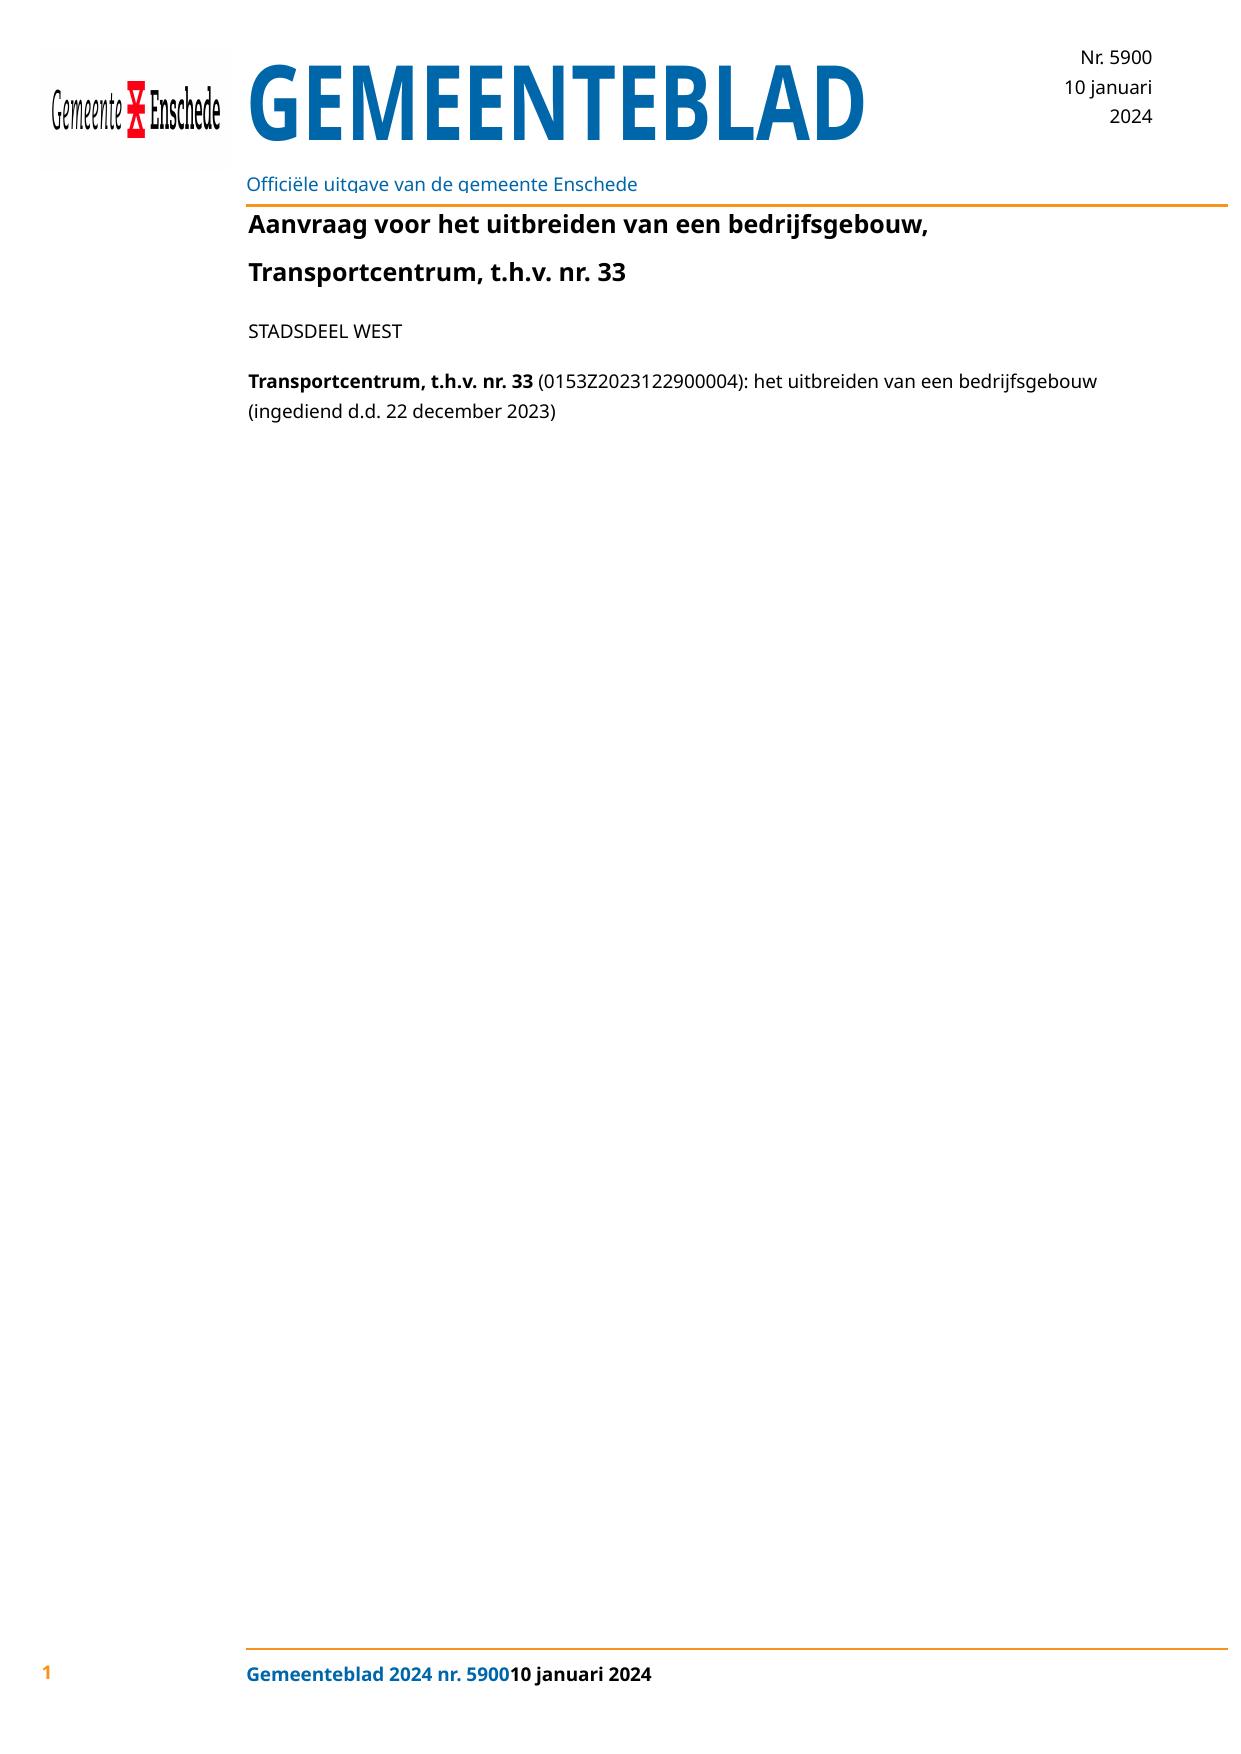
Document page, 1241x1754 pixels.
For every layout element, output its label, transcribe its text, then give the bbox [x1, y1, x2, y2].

text Aanvraag voor het uitbreiden van een bedrijfsgebouw, Transportcentrum, t.h.v. nr. 33 [248, 207, 1152, 288]
text Transportcentrum, t.h.v. nr. 33 (0153Z2023122900004): het uitbreiden van een bedrijfsgebouw (ingediend d.d. 22 december 2023) [248, 368, 1152, 424]
text STADSDEEL WEST [248, 318, 1152, 344]
picture [41, 47, 231, 172]
